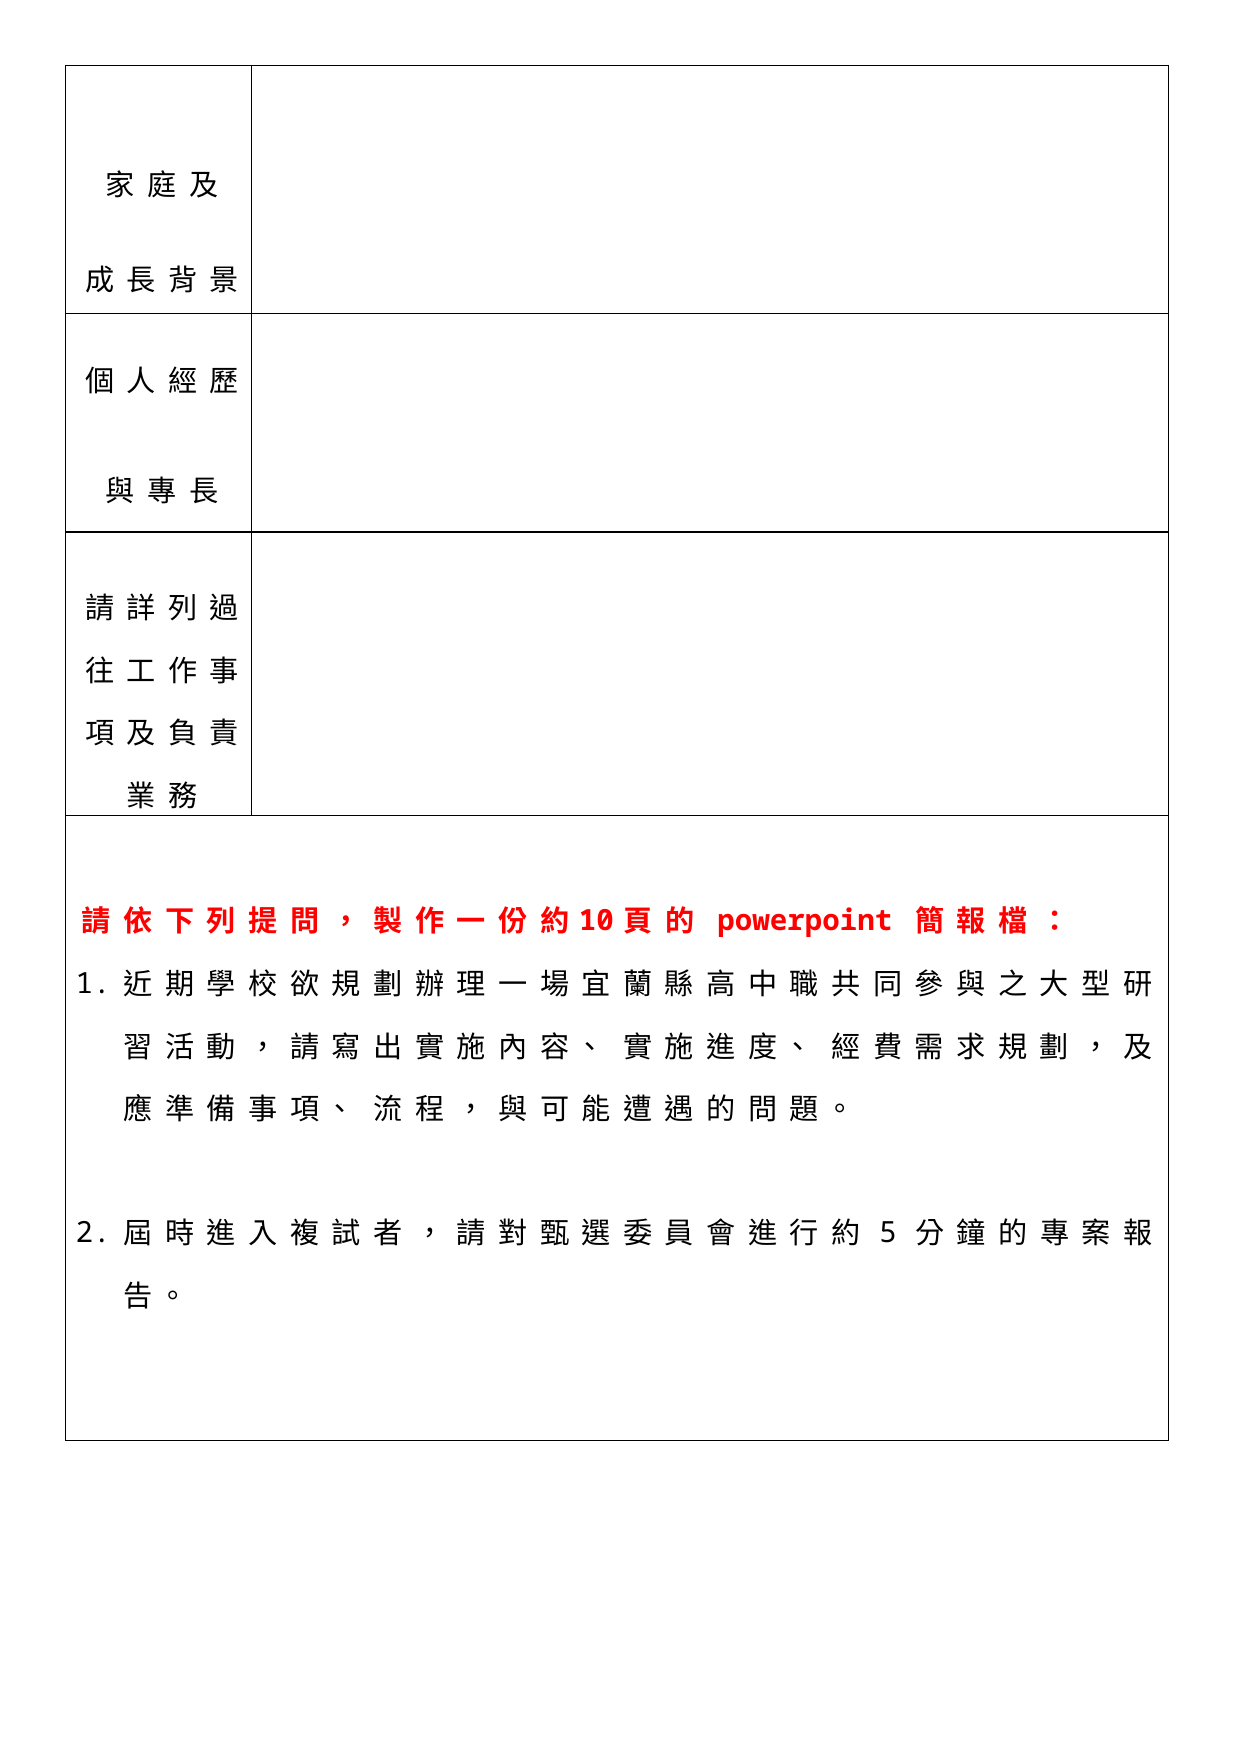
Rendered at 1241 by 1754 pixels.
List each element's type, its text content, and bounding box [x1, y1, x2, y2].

table_cell 請依下列提問，製作一份約10頁的powerpoint簡報檔： 近期學校欲規劃辦理一場宜蘭縣高中職共同參與之大型研習活動，請寫出實施內容、實施進度、經費需求規劃，及應準備事項、流程，與可能遭遇的問題。 屆時進入複試者，請對甄選委員會進行約5分鐘的專案報告。 [66, 816, 1168, 1439]
table_cell 家庭及 成長背景 [66, 66, 251, 313]
table_cell [252, 314, 1168, 531]
table_cell 個人經歷 與專長 [66, 314, 251, 531]
table_cell [252, 533, 1168, 814]
table_cell 請詳列過往工作事項及負責業務 [66, 533, 251, 814]
table_cell [252, 66, 1168, 313]
